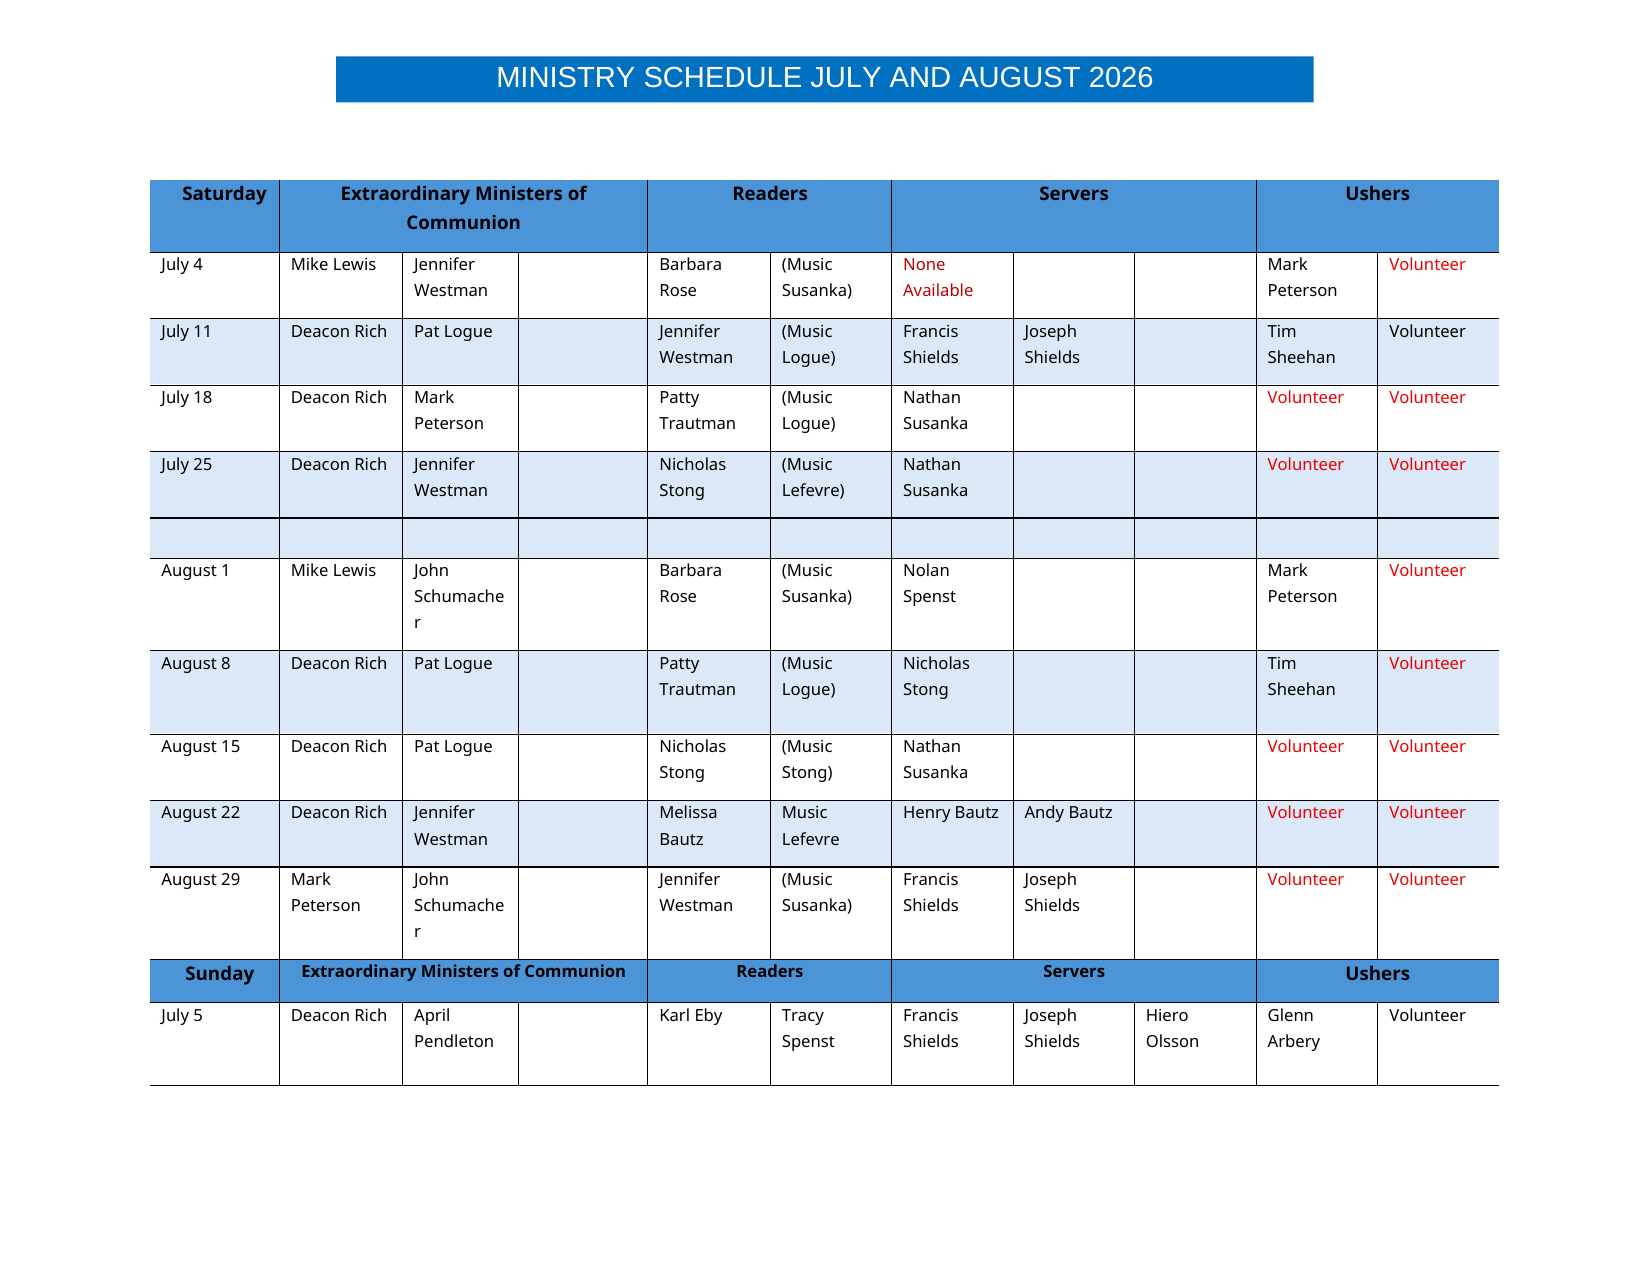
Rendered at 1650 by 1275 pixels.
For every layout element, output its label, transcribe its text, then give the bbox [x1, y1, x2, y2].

table_cell [519, 253, 647, 318]
table_cell Jennifer Westman [403, 452, 518, 517]
table_cell August 8 [150, 651, 279, 733]
table_cell Deacon Rich [280, 651, 402, 733]
table_cell Mark Peterson [1257, 253, 1377, 318]
table_cell Mark Peterson [1257, 559, 1377, 650]
table_cell Volunteer [1378, 559, 1499, 650]
table_cell Servers [892, 960, 1256, 1002]
table_cell [1014, 253, 1134, 318]
table_cell Hiero Olsson [1135, 1003, 1256, 1085]
table_cell Pat Logue [403, 319, 518, 384]
table_cell Jennifer Westman [648, 319, 770, 384]
table_cell August 1 [150, 559, 279, 650]
table_cell [648, 519, 770, 558]
table_cell Jennifer Westman [403, 801, 518, 866]
table_cell July 4 [150, 253, 279, 318]
table_cell (Music Logue) [771, 651, 891, 733]
table_cell Glenn Arbery [1257, 1003, 1377, 1085]
table_cell Music Lefevre [771, 801, 891, 866]
table_cell Nathan Susanka [892, 386, 1013, 451]
table_cell Jennifer Westman [403, 253, 518, 318]
table_cell Volunteer [1378, 801, 1499, 866]
table_cell [1257, 519, 1377, 558]
table_cell John Schumacher [403, 559, 518, 650]
table_header Saturday [150, 180, 279, 252]
table_cell Ushers [1257, 960, 1499, 1002]
table_cell [1135, 386, 1256, 451]
table_cell Pat Logue [403, 735, 518, 800]
table_cell Volunteer [1378, 1003, 1499, 1085]
table_cell Nicholas Stong [648, 452, 770, 517]
table_header Extraordinary Ministers of Communion [280, 180, 647, 252]
table_cell Barbara Rose [648, 559, 770, 650]
table_cell [1014, 386, 1134, 451]
table_cell Karl Eby [648, 1003, 770, 1085]
table_cell [150, 519, 279, 558]
table_cell [1135, 253, 1256, 318]
table_cell Barbara Rose [648, 253, 770, 318]
table_cell Mark Peterson [280, 868, 402, 959]
table_cell [1135, 735, 1256, 800]
table_cell (Music Stong) [771, 735, 891, 800]
table_cell [519, 868, 647, 959]
table_cell July 5 [150, 1003, 279, 1085]
table_cell August 29 [150, 868, 279, 959]
table_header Ushers [1257, 180, 1499, 252]
table_cell Volunteer [1257, 735, 1377, 800]
table_cell Extraordinary Ministers of Communion [280, 960, 647, 1002]
table_cell John Schumacher [403, 868, 518, 959]
table_cell Deacon Rich [280, 452, 402, 517]
table_cell [403, 519, 518, 558]
table_cell Francis Shields [892, 319, 1013, 384]
table_cell Melissa Bautz [648, 801, 770, 866]
table_cell (Music Logue) [771, 386, 891, 451]
table_cell (Music Susanka) [771, 253, 891, 318]
table_cell (Music Lefevre) [771, 452, 891, 517]
table_cell Volunteer [1378, 735, 1499, 800]
table_cell Nolan Spenst [892, 559, 1013, 650]
table_cell Volunteer [1378, 651, 1499, 733]
table_cell [519, 1003, 647, 1085]
table_cell Henry Bautz [892, 801, 1013, 866]
table_cell Nathan Susanka [892, 452, 1013, 517]
table_cell [1135, 452, 1256, 517]
table_cell Volunteer [1378, 386, 1499, 451]
table_cell (Music Logue) [771, 319, 891, 384]
table_cell Readers [648, 960, 891, 1002]
table_cell (Music Susanka) [771, 868, 891, 959]
table_cell Volunteer [1257, 386, 1377, 451]
table_cell Patty Trautman [648, 651, 770, 733]
table_cell Deacon Rich [280, 1003, 402, 1085]
table_cell [519, 559, 647, 650]
table_header Readers [648, 180, 891, 252]
table_cell [1135, 801, 1256, 866]
table_cell Deacon Rich [280, 319, 402, 384]
table_cell Joseph Shields [1014, 1003, 1134, 1085]
table_header Servers [892, 180, 1256, 252]
table_cell [1014, 452, 1134, 517]
table_cell Tim Sheehan [1257, 319, 1377, 384]
table_cell [519, 801, 647, 866]
table_cell Francis Shields [892, 868, 1013, 959]
table_cell Tim Sheehan [1257, 651, 1377, 733]
table_cell [519, 519, 647, 558]
table_cell Nicholas Stong [648, 735, 770, 800]
table_cell [1135, 519, 1256, 558]
table_cell Mike Lewis [280, 559, 402, 650]
table_cell None Available [892, 253, 1013, 318]
table_cell (Music Susanka) [771, 559, 891, 650]
table_cell [1135, 559, 1256, 650]
table_cell Deacon Rich [280, 735, 402, 800]
table_cell Volunteer [1378, 253, 1499, 318]
table_cell Tracy Spenst [771, 1003, 891, 1085]
table_cell Joseph Shields [1014, 319, 1134, 384]
table_cell Volunteer [1378, 452, 1499, 517]
table_cell August 15 [150, 735, 279, 800]
table_cell Patty Trautman [648, 386, 770, 451]
table_cell Nathan Susanka [892, 735, 1013, 800]
table_cell Andy Bautz [1014, 801, 1134, 866]
table_cell [1135, 319, 1256, 384]
table_cell Pat Logue [403, 651, 518, 733]
table_cell [280, 519, 402, 558]
table_cell [519, 452, 647, 517]
table_cell Joseph Shields [1014, 868, 1134, 959]
table_cell [892, 519, 1013, 558]
table_cell April Pendleton [403, 1003, 518, 1085]
table_cell Nicholas Stong [892, 651, 1013, 733]
table_cell Sunday [150, 960, 279, 1002]
table_cell [1014, 651, 1134, 733]
table_cell August 22 [150, 801, 279, 866]
table_cell [1014, 735, 1134, 800]
table_cell Volunteer [1378, 868, 1499, 959]
table_cell [1135, 651, 1256, 733]
table_cell Volunteer [1378, 319, 1499, 384]
table_cell [519, 319, 647, 384]
table_cell [1014, 559, 1134, 650]
table_cell [519, 735, 647, 800]
table_cell Volunteer [1257, 868, 1377, 959]
table_cell July 18 [150, 386, 279, 451]
table_cell [1378, 519, 1499, 558]
table_cell Jennifer Westman [648, 868, 770, 959]
table_cell Deacon Rich [280, 386, 402, 451]
table_cell Mark Peterson [403, 386, 518, 451]
table_cell Mike Lewis [280, 253, 402, 318]
table_cell July 11 [150, 319, 279, 384]
table_cell [519, 651, 647, 733]
table_cell [1135, 868, 1256, 959]
table_cell Deacon Rich [280, 801, 402, 866]
table_cell [1014, 519, 1134, 558]
table_cell [519, 386, 647, 451]
table_cell Francis Shields [892, 1003, 1013, 1085]
table_cell [771, 519, 891, 558]
table_cell Volunteer [1257, 801, 1377, 866]
table_cell Volunteer [1257, 452, 1377, 517]
table_cell July 25 [150, 452, 279, 517]
